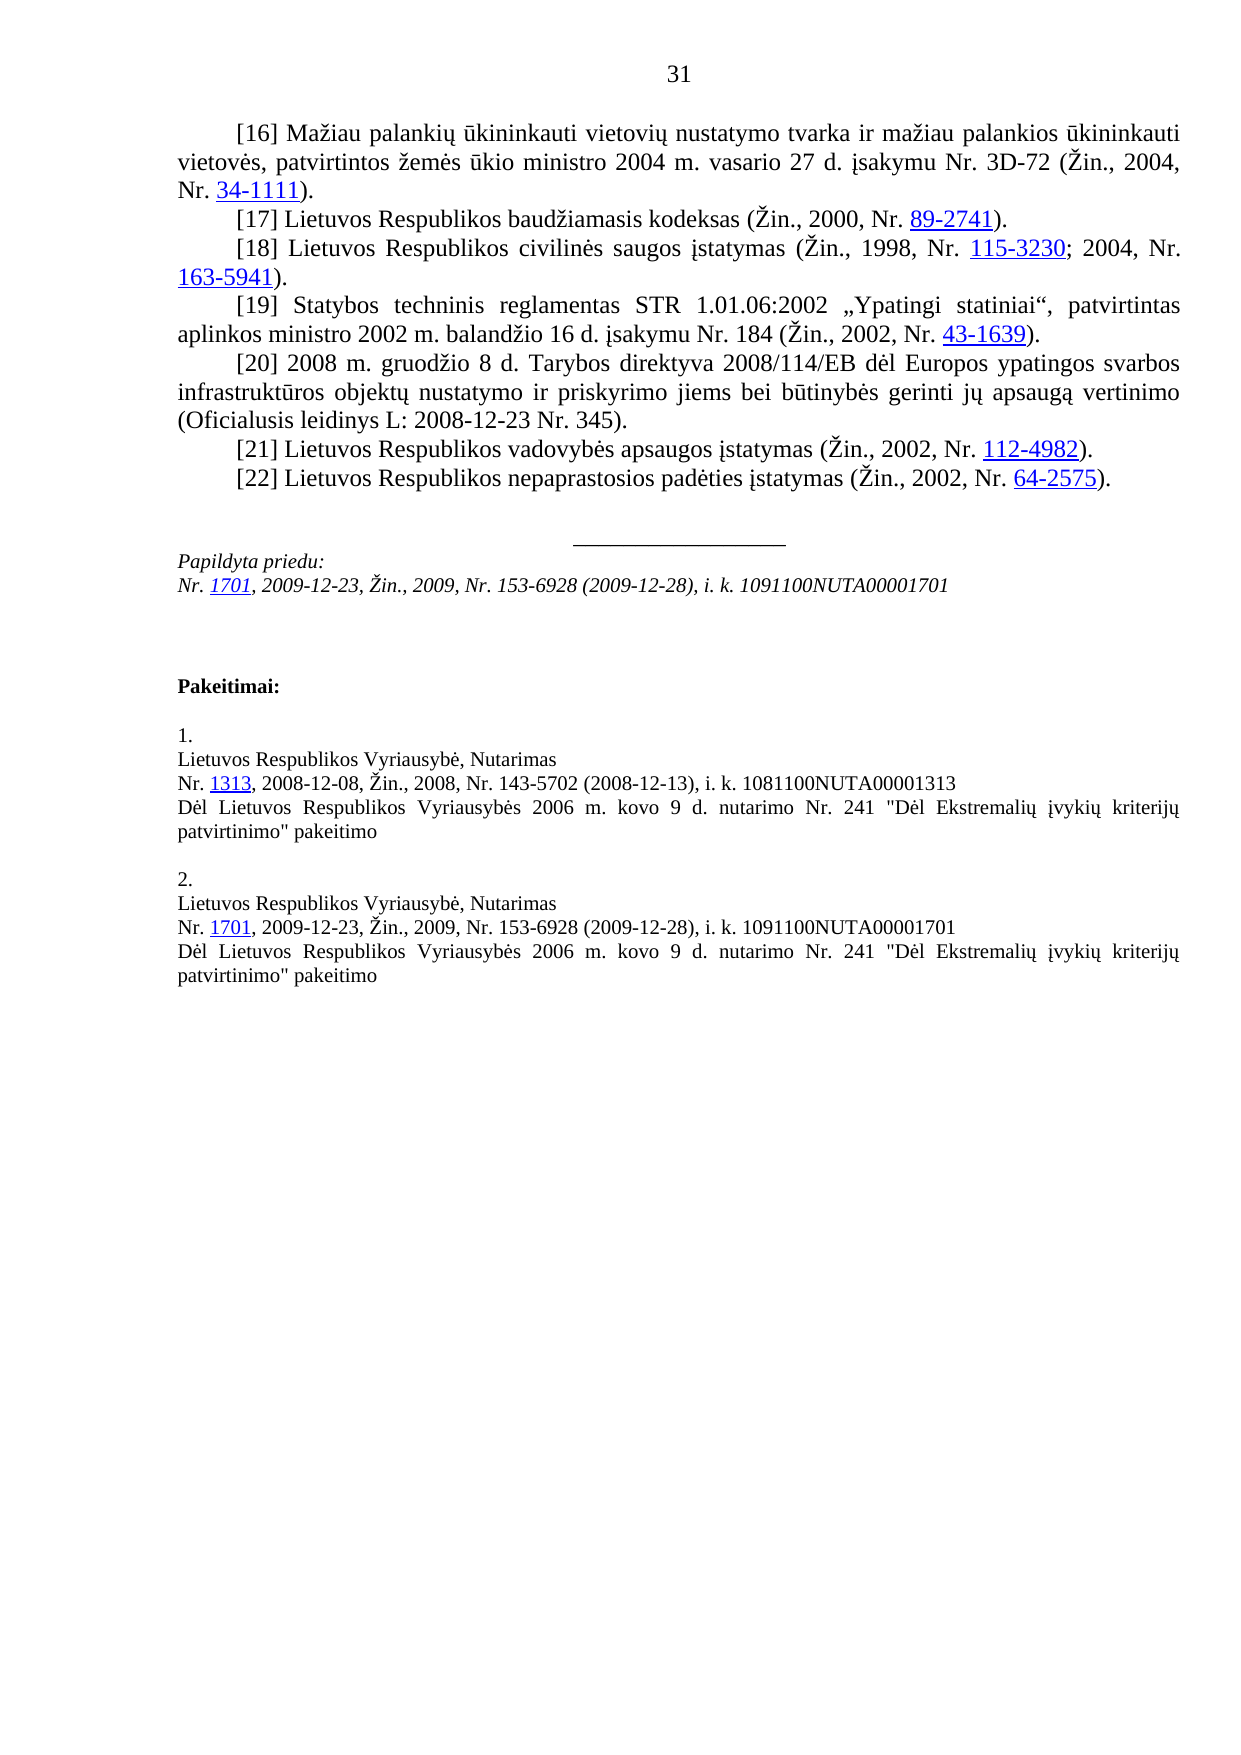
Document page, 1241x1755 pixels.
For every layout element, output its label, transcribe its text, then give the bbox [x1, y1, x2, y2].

text [20] 2008 m. gruodžio 8 d. Tarybos direktyva 2008/114/EB dėl Europos ypatingos svarbos infrastruktūros objektų nustatymo ir priskyrimo jiems bei būtinybės gerinti jų apsaugą vertinimo (Oficialusis leidinys L: 2008-12-23 Nr. 345). [177, 348, 1181, 434]
text Lietuvos Respublikos Vyriausybė, Nutarimas [177, 747, 1181, 771]
text 1. [177, 722, 1181, 747]
text [17] Lietuvos Respublikos baudžiamasis kodeksas (Žin., 2000, Nr. 89-2741). [177, 204, 1181, 233]
text [16] Mažiau palankių ūkininkauti vietovių nustatymo tvarka ir mažiau palankios ūkininkauti vietovės, patvirtintos žemės ūkio ministro 2004 m. vasario 27 d. įsakymu Nr. 3D-72 (Žin., 2004, Nr. 34-1111). [177, 118, 1181, 204]
text Lietuvos Respublikos Vyriausybė, Nutarimas [177, 891, 1181, 915]
text Dėl Lietuvos Respublikos Vyriausybės 2006 m. kovo 9 d. nutarimo Nr. 241 "Dėl Ekstremalių įvykių kriterijų patvirtinimo" pakeitimo [177, 939, 1181, 987]
text Nr. 1313, 2008-12-08, Žin., 2008, Nr. 143-5702 (2008-12-13), i. k. 1081100NUTA00001313 [177, 771, 1181, 795]
text Papildyta priedu: [177, 549, 1181, 573]
text [18] Lietuvos Respublikos civilinės saugos įstatymas (Žin., 1998, Nr. 115-3230; 2004, Nr. 163-5941). [177, 233, 1181, 291]
text [22] Lietuvos Respublikos nepaprastosios padėties įstatymas (Žin., 2002, Nr. 64-2575). [177, 463, 1181, 492]
text Nr. 1701, 2009-12-23, Žin., 2009, Nr. 153-6928 (2009-12-28), i. k. 1091100NUTA00001701 [177, 915, 1181, 939]
text [21] Lietuvos Respublikos vadovybės apsaugos įstatymas (Žin., 2002, Nr. 112-4982). [177, 434, 1181, 463]
text 2. [177, 867, 1181, 891]
text Dėl Lietuvos Respublikos Vyriausybės 2006 m. kovo 9 d. nutarimo Nr. 241 "Dėl Ekstremalių įvykių kriterijų patvirtinimo" pakeitimo [177, 795, 1181, 843]
text Pakeitimai: [177, 674, 1181, 698]
text [19] Statybos techninis reglamentas STR 1.01.06:2002 „Ypatingi statiniai“, patvirtintas aplinkos ministro 2002 m. balandžio 16 d. įsakymu Nr. 184 (Žin., 2002, Nr. 43-1639). [177, 291, 1181, 348]
text _________________ [177, 521, 1181, 549]
text Nr. 1701, 2009-12-23, Žin., 2009, Nr. 153-6928 (2009-12-28), i. k. 1091100NUTA00001701 [177, 573, 1181, 597]
